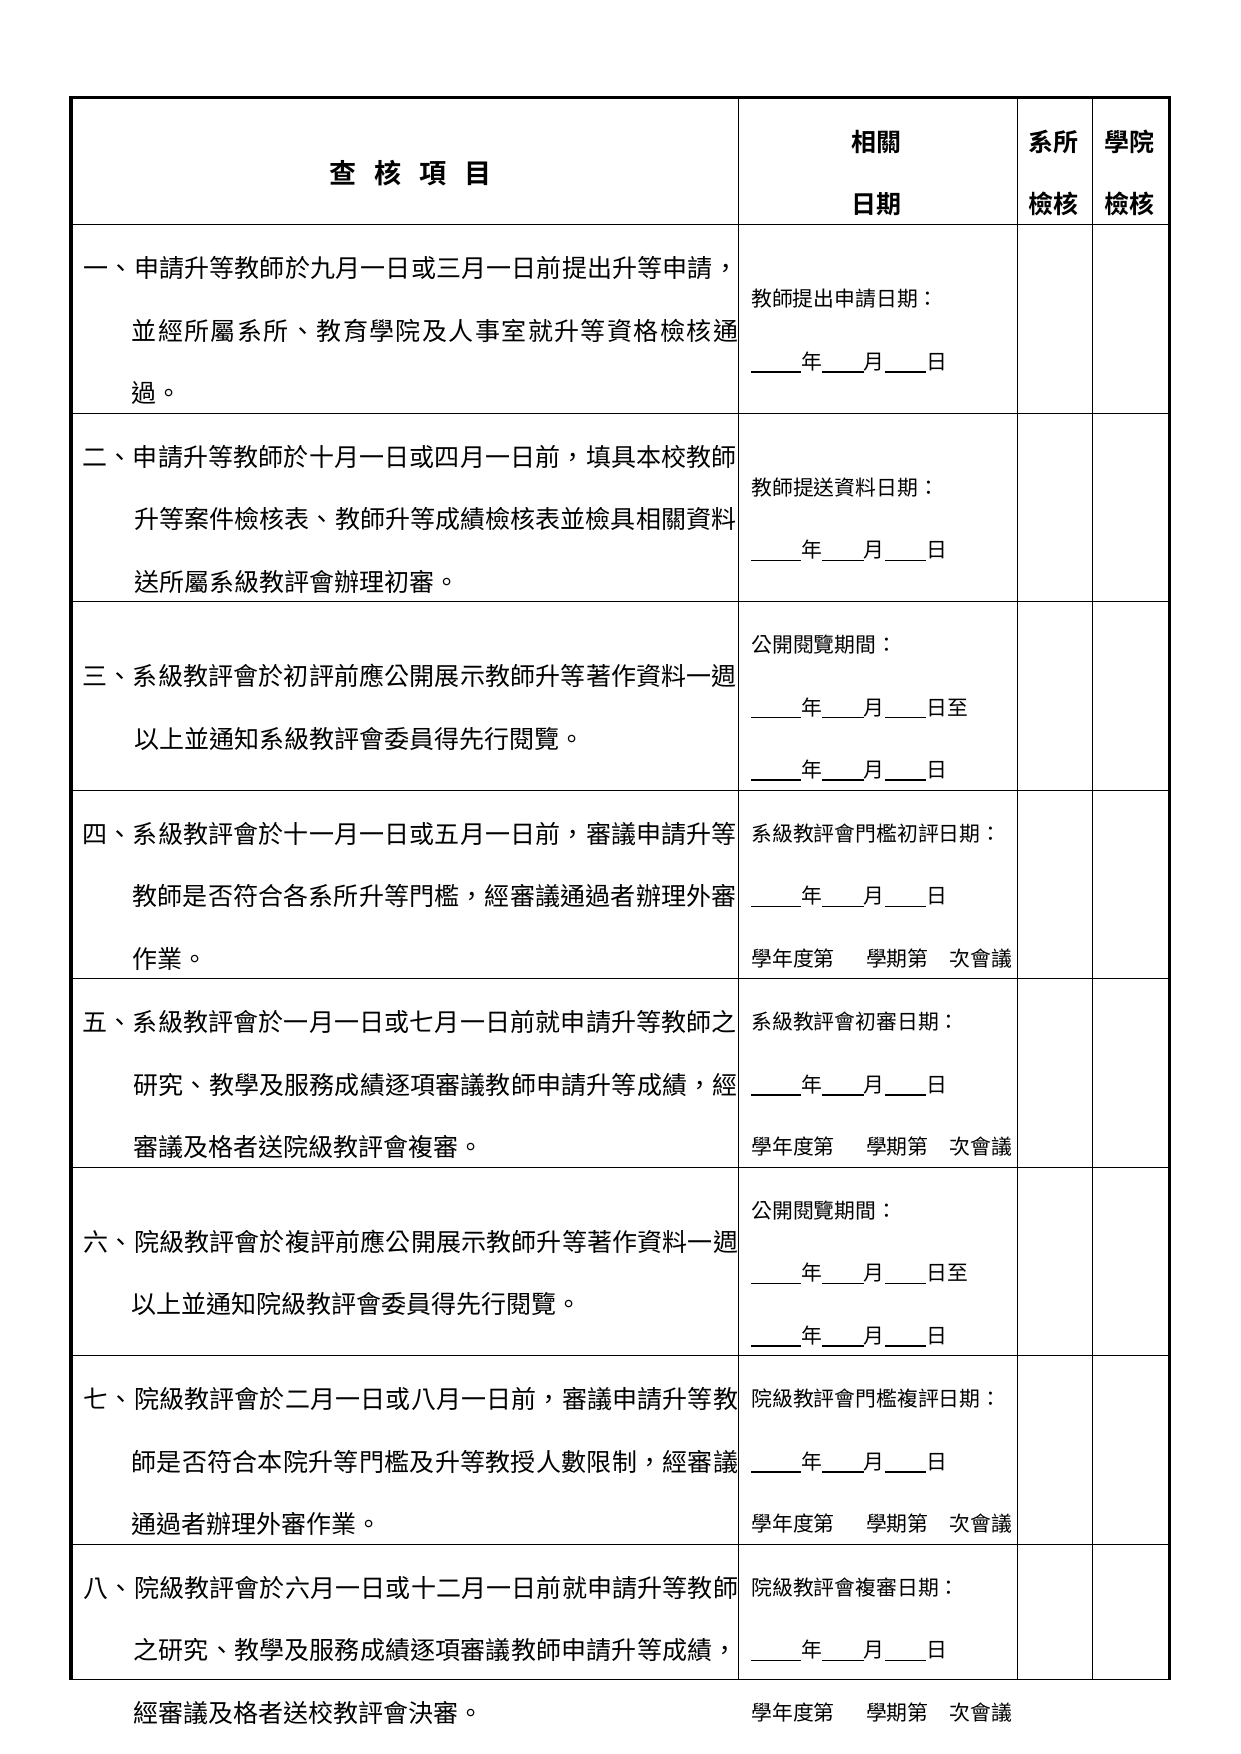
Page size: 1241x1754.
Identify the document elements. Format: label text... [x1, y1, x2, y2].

table_cell 二、申請升等教師於十月一日或四月一日前，填具本校教師升等案件檢核表、教師升等成績檢核表並檢具相關資料送所屬系級教評會辦理初審。 [73, 414, 738, 601]
table_cell 系級教評會門檻初評日期： 年 月 日 學年度第 學期第 次會議 [739, 791, 1017, 978]
table_cell 系級教評會初審日期： 年 月 日 學年度第 學期第 次會議 [739, 979, 1017, 1167]
table_cell 七、院級教評會於二月一日或八月一日前，審議申請升等教師是否符合本院升等門檻及升等教授人數限制，經審議通過者辦理外審作業。 [73, 1356, 738, 1544]
table_header 查核項目 [73, 99, 738, 224]
table_cell [1018, 225, 1092, 412]
table_cell 院級教評會門檻複評日期： 年 月 日 學年度第 學期第 次會議 [739, 1356, 1017, 1544]
table_cell 四、系級教評會於十一月一日或五月一日前，審議申請升等教師是否符合各系所升等門檻，經審議通過者辦理外審作業。 [73, 791, 738, 978]
table_cell 八、院級教評會於六月一日或十二月一日前就申請升等教師之研究、教學及服務成績逐項審議教師申請升等成績，經審議及格者送校教評會決審。 [73, 1545, 738, 1679]
table_cell [1093, 1545, 1168, 1679]
table_cell [1018, 1545, 1092, 1679]
table_cell [1093, 414, 1168, 601]
table_cell [1093, 791, 1168, 978]
table_cell [1093, 602, 1168, 789]
table_cell 公開閱覽期間： 年 月 日至 年 月 日 [739, 602, 1017, 789]
table_cell 三、系級教評會於初評前應公開展示教師升等著作資料一週以上並通知系級教評會委員得先行閱覽。 [73, 602, 738, 789]
table_cell 六、院級教評會於複評前應公開展示教師升等著作資料一週以上並通知院級教評會委員得先行閱覽。 [73, 1168, 738, 1355]
table_header 相關 日期 [739, 99, 1017, 224]
table_cell 五、系級教評會於一月一日或七月一日前就申請升等教師之研究、教學及服務成績逐項審議教師申請升等成績，經審議及格者送院級教評會複審。 [73, 979, 738, 1167]
table_cell 一、申請升等教師於九月一日或三月一日前提出升等申請，並經所屬系所、教育學院及人事室就升等資格檢核通過。 [73, 225, 738, 412]
table_cell 院級教評會複審日期： 年 月 日 學年度第 學期第 次會議 [739, 1545, 1017, 1679]
table_cell [1093, 1168, 1168, 1355]
table_cell [1018, 414, 1092, 601]
table_cell [1018, 602, 1092, 789]
table_cell [1018, 1356, 1092, 1544]
table_cell 公開閱覽期間： 年 月 日至 年 月 日 [739, 1168, 1017, 1355]
table_cell [1018, 979, 1092, 1167]
table_cell [1093, 979, 1168, 1167]
table_cell [1093, 225, 1168, 412]
table_cell 教師提出申請日期： 年 月 日 [739, 225, 1017, 412]
table_cell [1018, 791, 1092, 978]
table_cell [1018, 1168, 1092, 1355]
table_cell [1093, 1356, 1168, 1544]
table_header 系所 檢核 [1018, 99, 1092, 224]
table_header 學院 檢核 [1093, 99, 1168, 224]
table_cell 教師提送資料日期： 年 月 日 [739, 414, 1017, 601]
